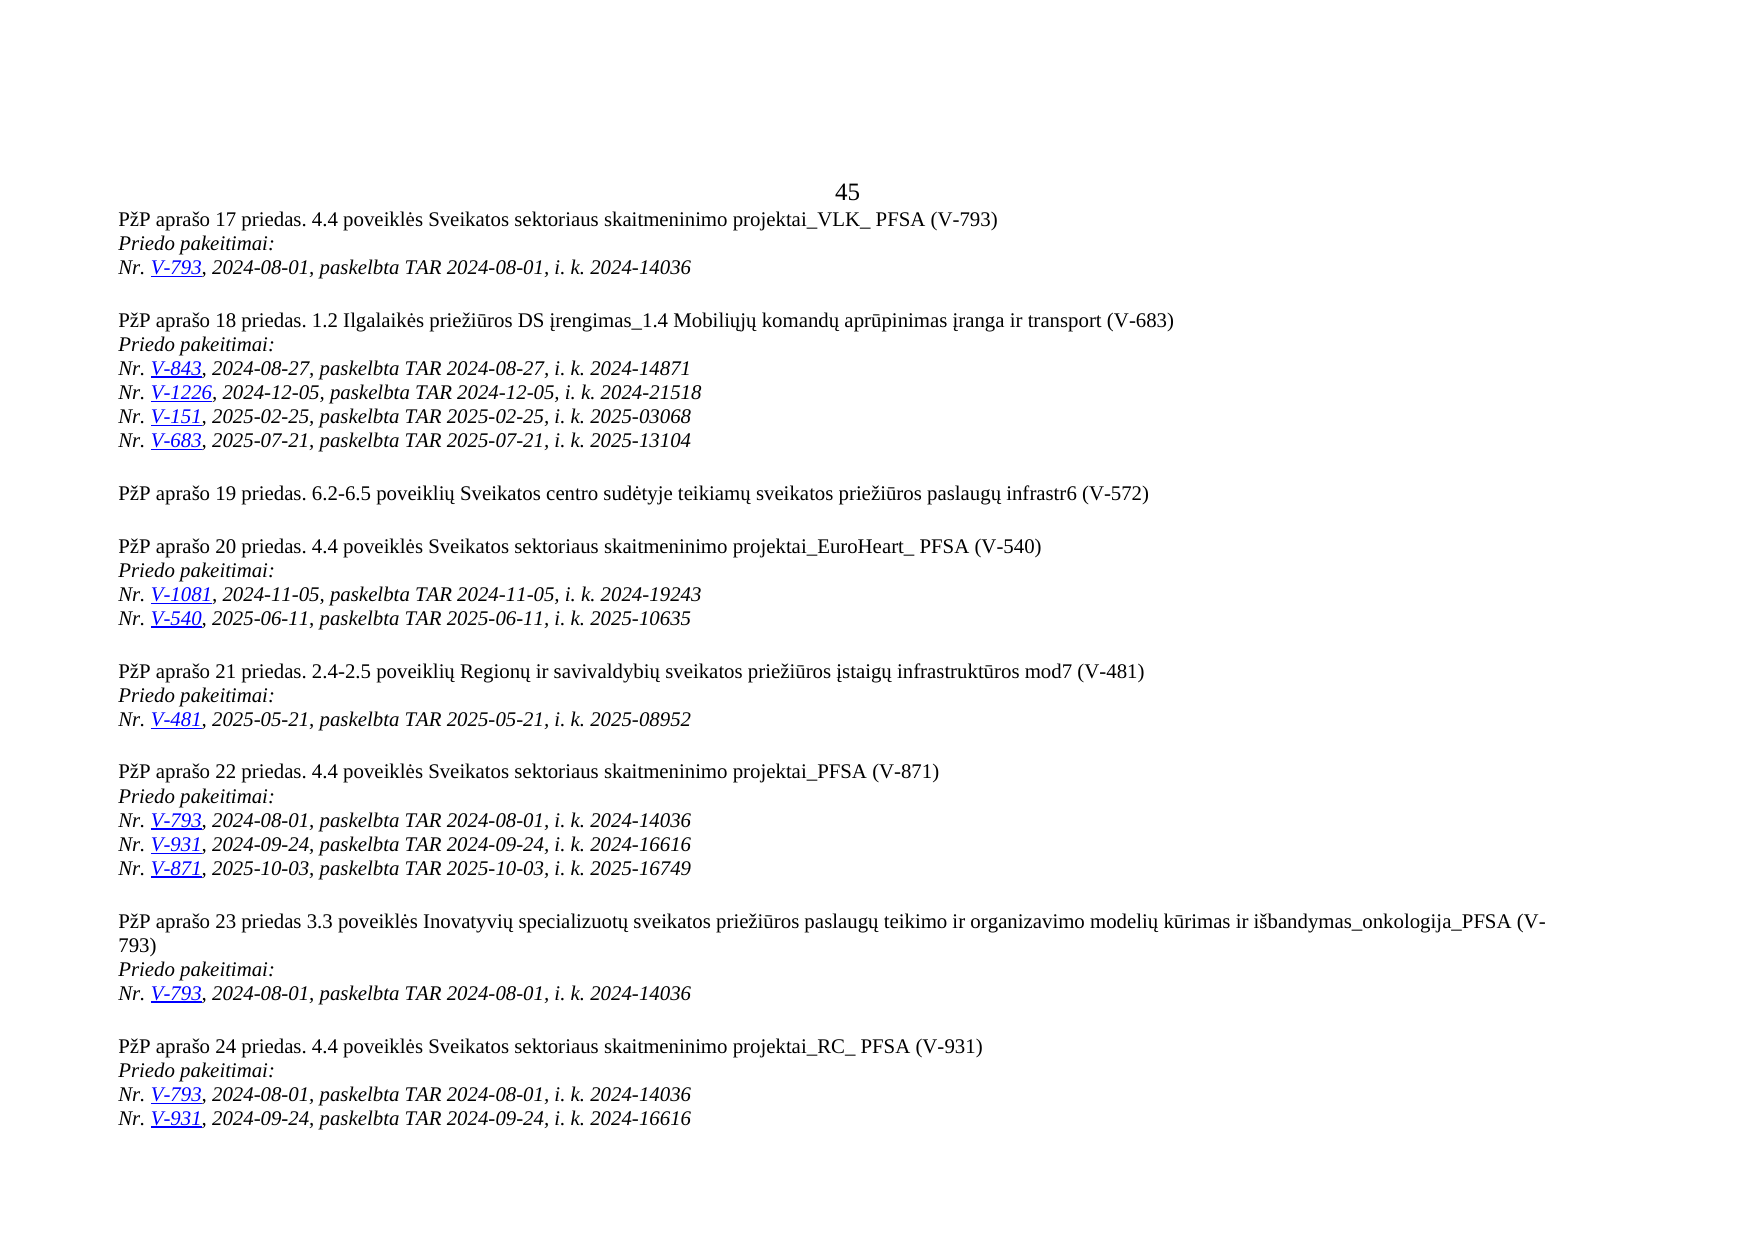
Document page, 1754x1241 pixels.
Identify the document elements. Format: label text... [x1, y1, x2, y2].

text Nr. V-931, 2024-09-24, paskelbta TAR 2024-09-24, i. k. 2024-16616 [118, 832, 1577, 856]
text Nr. V-793, 2024-08-01, paskelbta TAR 2024-08-01, i. k. 2024-14036 [118, 1082, 1577, 1106]
text PžP aprašo 18 priedas. 1.2 Ilgalaikės priežiūros DS įrengimas_1.4 Mobiliųjų komandų aprūpinimas įranga ir transport (V-683) [118, 308, 1577, 332]
text Nr. V-151, 2025-02-25, paskelbta TAR 2025-02-25, i. k. 2025-03068 [118, 404, 1577, 428]
text Nr. V-793, 2024-08-01, paskelbta TAR 2024-08-01, i. k. 2024-14036 [118, 255, 1577, 279]
text Nr. V-793, 2024-08-01, paskelbta TAR 2024-08-01, i. k. 2024-14036 [118, 808, 1577, 832]
text Nr. V-540, 2025-06-11, paskelbta TAR 2025-06-11, i. k. 2025-10635 [118, 606, 1577, 630]
text Nr. V-1081, 2024-11-05, paskelbta TAR 2024-11-05, i. k. 2024-19243 [118, 582, 1577, 606]
text PžP aprašo 17 priedas. 4.4 poveiklės Sveikatos sektoriaus skaitmeninimo projektai_VLK_ PFSA (V-793) [118, 207, 1577, 231]
text PžP aprašo 20 priedas. 4.4 poveiklės Sveikatos sektoriaus skaitmeninimo projektai_EuroHeart_ PFSA (V-540) [118, 533, 1577, 558]
text Priedo pakeitimai: [118, 683, 1577, 707]
text Nr. V-931, 2024-09-24, paskelbta TAR 2024-09-24, i. k. 2024-16616 [118, 1106, 1577, 1130]
text PžP aprašo 24 priedas. 4.4 poveiklės Sveikatos sektoriaus skaitmeninimo projektai_RC_ PFSA (V-931) [118, 1033, 1577, 1058]
text Nr. V-1226, 2024-12-05, paskelbta TAR 2024-12-05, i. k. 2024-21518 [118, 380, 1577, 404]
text Priedo pakeitimai: [118, 558, 1577, 582]
text PžP aprašo 23 priedas 3.3 poveiklės Inovatyvių specializuotų sveikatos priežiūros paslaugų teikimo ir organizavimo modelių kūrimas ir išbandymas_onkologija_PFSA (V-793) [118, 908, 1577, 957]
text Nr. V-843, 2024-08-27, paskelbta TAR 2024-08-27, i. k. 2024-14871 [118, 356, 1577, 380]
text Priedo pakeitimai: [118, 783, 1577, 808]
text Nr. V-793, 2024-08-01, paskelbta TAR 2024-08-01, i. k. 2024-14036 [118, 981, 1577, 1005]
text PžP aprašo 19 priedas. 6.2-6.5 poveiklių Sveikatos centro sudėtyje teikiamų sveikatos priežiūros paslaugų infrastr6 (V-572) [118, 481, 1577, 505]
text Nr. V-871, 2025-10-03, paskelbta TAR 2025-10-03, i. k. 2025-16749 [118, 856, 1577, 880]
text Priedo pakeitimai: [118, 231, 1577, 255]
text Nr. V-481, 2025-05-21, paskelbta TAR 2025-05-21, i. k. 2025-08952 [118, 707, 1577, 731]
text Priedo pakeitimai: [118, 957, 1577, 981]
text PžP aprašo 22 priedas. 4.4 poveiklės Sveikatos sektoriaus skaitmeninimo projektai_PFSA (V-871) [118, 759, 1577, 783]
text Priedo pakeitimai: [118, 332, 1577, 356]
text Priedo pakeitimai: [118, 1058, 1577, 1082]
text Nr. V-683, 2025-07-21, paskelbta TAR 2025-07-21, i. k. 2025-13104 [118, 428, 1577, 452]
text PžP aprašo 21 priedas. 2.4-2.5 poveiklių Regionų ir savivaldybių sveikatos priežiūros įstaigų infrastruktūros mod7 (V-481) [118, 658, 1577, 683]
